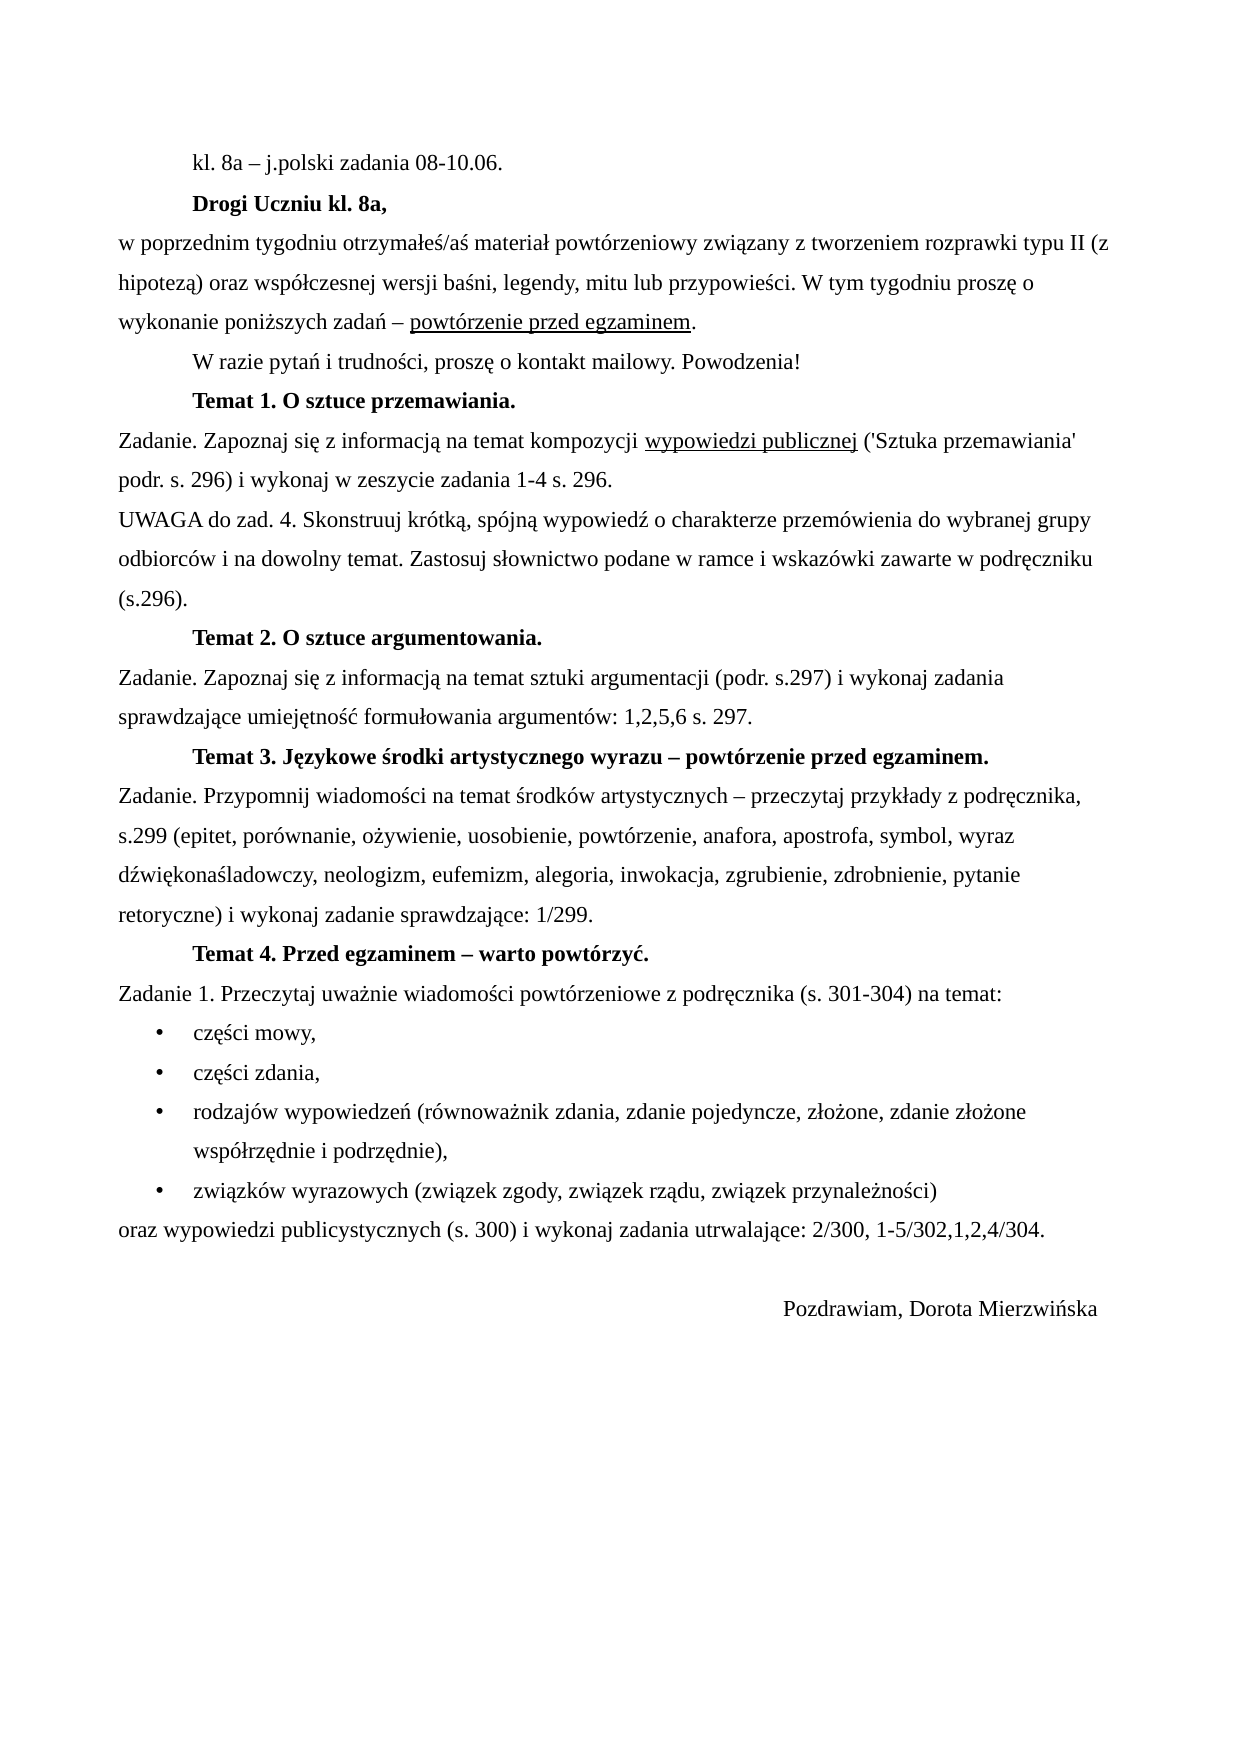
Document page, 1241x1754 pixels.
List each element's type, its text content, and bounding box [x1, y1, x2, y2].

list części mowy, [156, 1019, 1122, 1045]
text Temat 4. Przed egzaminem – warto powtórzyć. [118, 940, 1122, 966]
text Temat 2. O sztuce argumentowania. [118, 624, 1122, 651]
text Zadanie. Zapoznaj się z informacją na temat kompozycji wypowiedzi publicznej ('Sztuka przemawiania' podr. s. 296) i wykonaj w zeszycie zadania 1-4 s. 296. [118, 427, 1122, 493]
text w poprzednim tygodniu otrzymałeś/aś materiał powtórzeniowy związany z tworzeniem rozprawki typu II (z hipotezą) oraz współczesnej wersji baśni, legendy, mitu lub przypowieści. W tym tygodniu proszę o wykonanie poniższych zadań – powtórzenie przed egzaminem. [118, 229, 1122, 335]
text UWAGA do zad. 4. Skonstruuj krótką, spójną wypowiedź o charakterze przemówienia do wybranej grupy odbiorców i na dowolny temat. Zastosuj słownictwo podane w ramce i wskazówki zawarte w podręczniku (s.296). [118, 506, 1122, 611]
list rodzajów wypowiedzeń (równoważnik zdania, zdanie pojedyncze, złożone, zdanie złożone współrzędnie i podrzędnie), [156, 1098, 1122, 1164]
text Zadanie. Zapoznaj się z informacją na temat sztuki argumentacji (podr. s.297) i wykonaj zadania sprawdzające umiejętność formułowania argumentów: 1,2,5,6 s. 297. [118, 664, 1122, 729]
text kl. 8a – j.polski zadania 08-10.06. [118, 147, 1122, 176]
text oraz wypowiedzi publicystycznych (s. 300) i wykonaj zadania utrwalające: 2/300, 1-5/302,1,2,4/304. [118, 1216, 1122, 1243]
list związków wyrazowych (związek zgody, związek rządu, związek przynależności) [156, 1177, 1122, 1203]
text Zadanie. Przypomnij wiadomości na temat środków artystycznych – przeczytaj przykłady z podręcznika, s.299 (epitet, porównanie, ożywienie, uosobienie, powtórzenie, anafora, apostrofa, symbol, wyraz dźwiękonaśladowczy, neologizm, eufemizm, alegoria, inwokacja, zgrubienie, zdrobnienie, pytanie retoryczne) i wykonaj zadanie sprawdzające: 1/299. [118, 782, 1122, 927]
text W razie pytań i trudności, proszę o kontakt mailowy. Powodzenia! [118, 348, 1122, 374]
text Drogi Uczniu kl. 8a, [118, 190, 1122, 216]
list części zdania, [156, 1058, 1122, 1085]
text Pozdrawiam, Dorota Mierzwińska [118, 1295, 1122, 1322]
text Temat 1. O sztuce przemawiania. [118, 387, 1122, 414]
text Temat 3. Językowe środki artystycznego wyrazu – powtórzenie przed egzaminem. [118, 743, 1122, 769]
text Zadanie 1. Przeczytaj uważnie wiadomości powtórzeniowe z podręcznika (s. 301-304) na temat: [118, 979, 1122, 1006]
